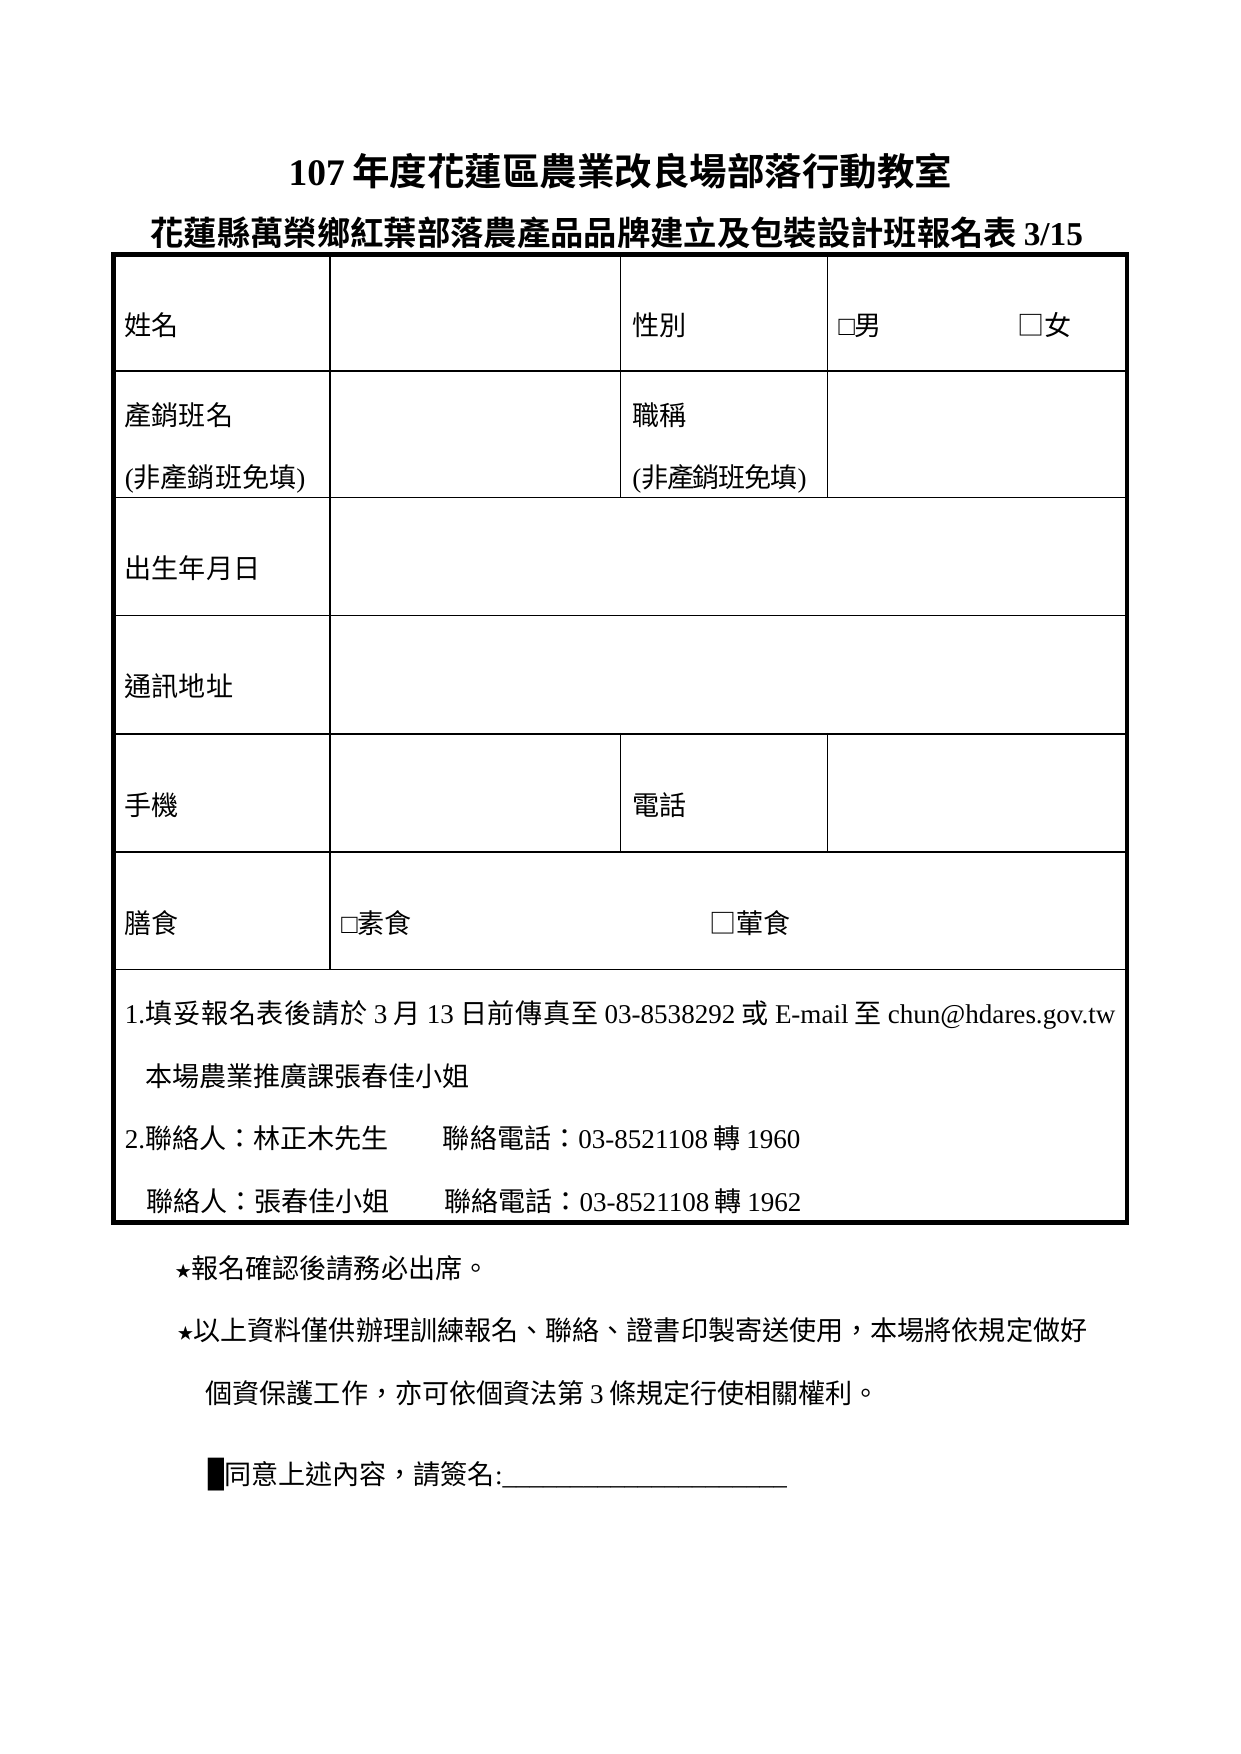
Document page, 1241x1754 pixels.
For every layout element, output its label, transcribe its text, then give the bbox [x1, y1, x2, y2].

table_cell 膳食 [116, 853, 329, 969]
table_cell [331, 372, 620, 497]
table_cell 產銷班名 (非產銷班免填) [116, 372, 329, 497]
table_cell 1.填妥報名表後請於3月13日前傳真至03-8538292或E-mail至chun@hdares.gov.tw本場農業推廣課張春佳小姐 2.聯絡人：林正木先生 聯絡電話：03-8521108轉1960 聯絡人：張春佳小姐 聯絡電話：03-8521108轉1962 [116, 970, 1125, 1220]
table_cell [331, 498, 1125, 615]
table_header [331, 257, 620, 370]
table_cell 電話 [621, 735, 827, 851]
text 花蓮縣萬榮鄉紅葉部落農產品品牌建立及包裝設計班報名表3/15 [110, 189, 1122, 252]
text ★報名確認後請務必出席。 [148, 1225, 1092, 1287]
table_cell [331, 616, 1125, 733]
table_cell [331, 735, 620, 851]
table_cell 職稱 (非產銷班免填) [621, 372, 827, 497]
table_cell [828, 735, 1125, 851]
table_cell □素食 □葷食 [331, 853, 1125, 969]
table_header □男 □女 [828, 257, 1125, 370]
text █同意上述內容，請簽名:_____________________ [148, 1431, 1092, 1494]
table_header 姓名 [116, 257, 329, 370]
table_header 性別 [621, 257, 827, 370]
table_cell [828, 372, 1125, 497]
text 107年度花蓮區農業改良場部落行動教室 [148, 127, 1092, 189]
text ★以上資料僅供辦理訓練報名、聯絡、證書印製寄送使用，本場將依規定做好個資保護工作，亦可依個資法第3條規定行使相關權利。 [177, 1287, 1092, 1412]
table_cell 通訊地址 [116, 616, 329, 733]
table_cell 出生年月日 [116, 498, 329, 615]
table_cell 手機 [116, 735, 329, 851]
